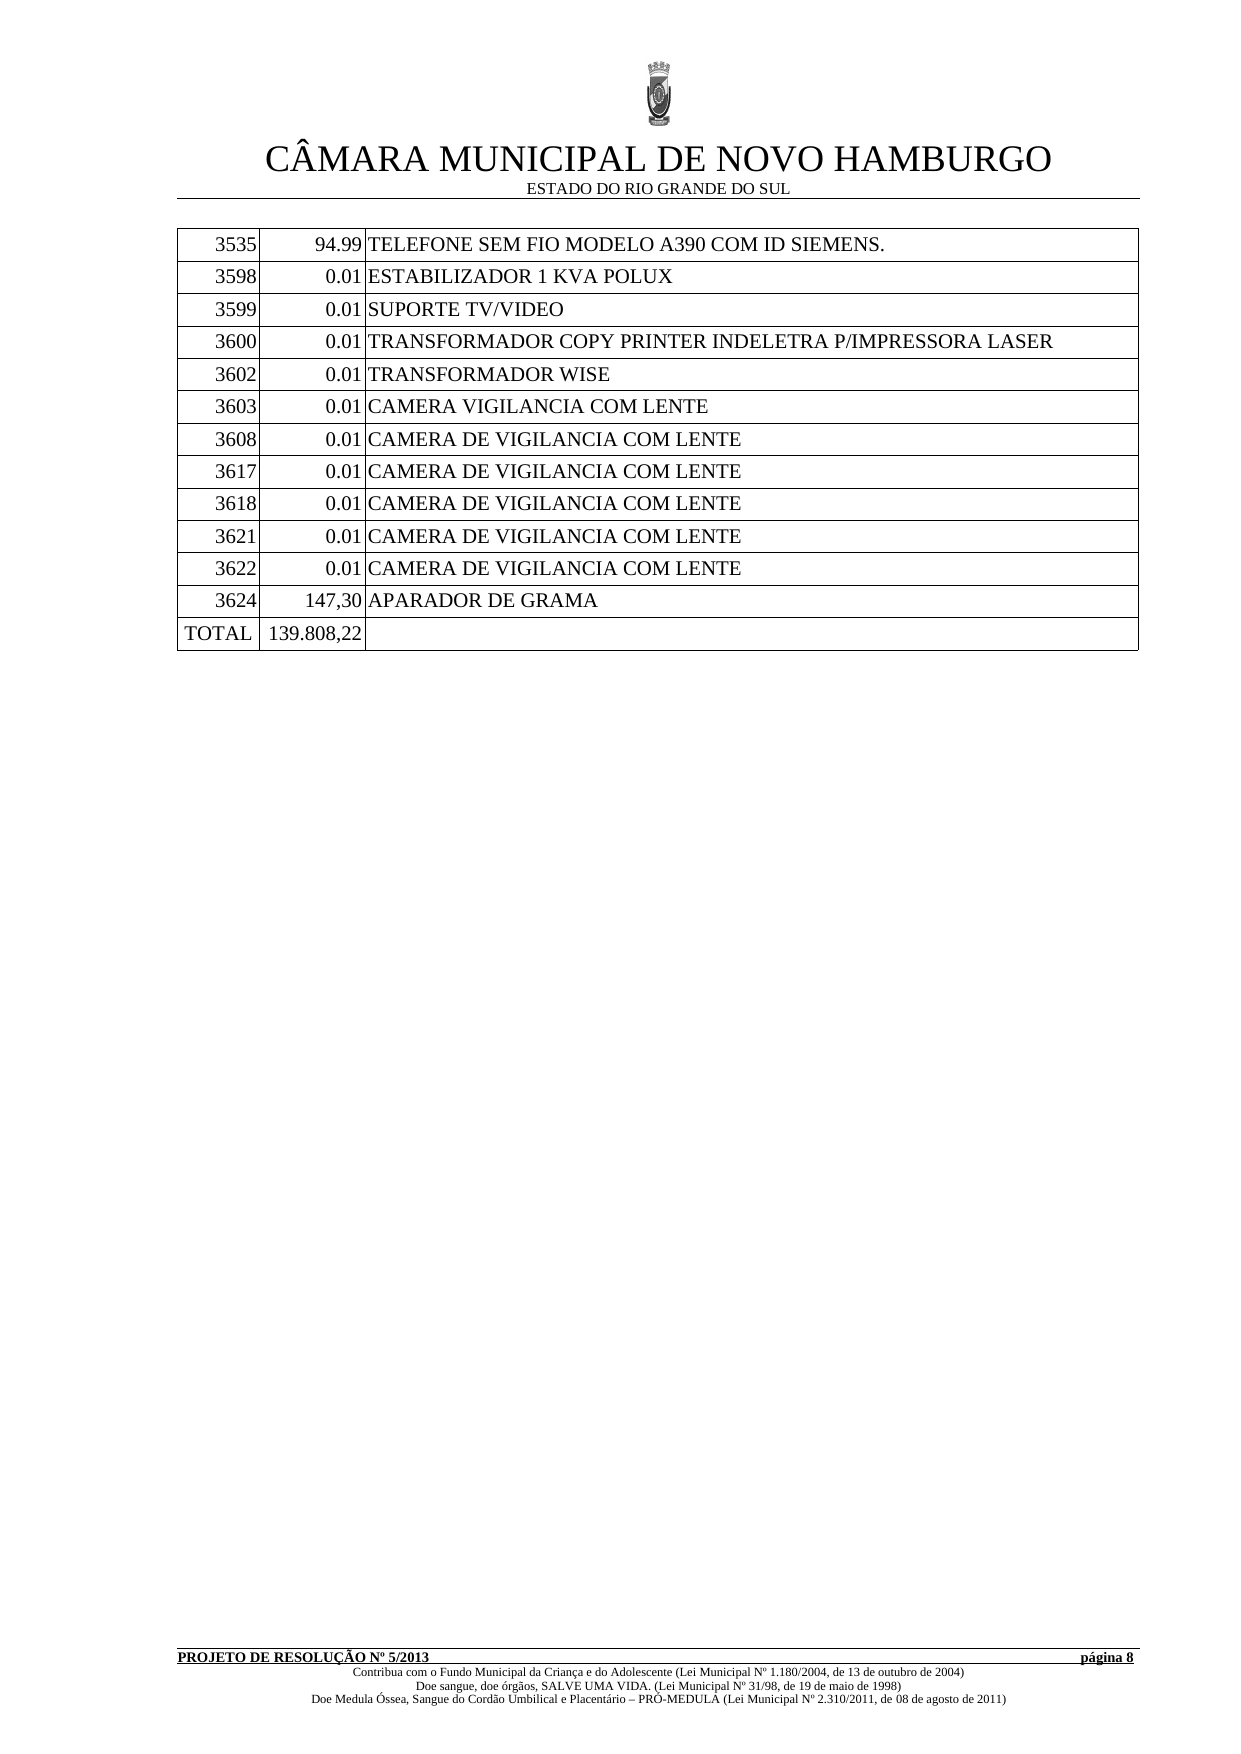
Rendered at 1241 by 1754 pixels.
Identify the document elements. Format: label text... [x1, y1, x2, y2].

table_cell SUPORTE TV/VIDEO [366, 294, 1138, 326]
table_cell 3603 [178, 391, 259, 423]
table_cell 3598 [178, 262, 259, 293]
table_cell ESTABILIZADOR 1 KVA POLUX [366, 262, 1138, 293]
table_cell 0,01 [260, 294, 365, 326]
table_cell 0,01 [260, 553, 365, 585]
table_cell APARADOR DE GRAMA [366, 586, 1138, 617]
table_cell 3600 [178, 327, 259, 358]
table_cell 3535 [178, 229, 259, 261]
table_cell 0,01 [260, 521, 365, 552]
table_cell [366, 618, 1138, 649]
table_cell 0,01 [260, 456, 365, 487]
table_cell 0,01 [260, 327, 365, 358]
table_cell CAMERA DE VIGILANCIA COM LENTE [366, 521, 1138, 552]
table_cell CAMERA DE VIGILANCIA COM LENTE [366, 456, 1138, 487]
table_cell CAMERA DE VIGILANCIA COM LENTE [366, 424, 1138, 455]
table_cell 3621 [178, 521, 259, 552]
table_cell 0,01 [260, 391, 365, 423]
table_cell 3622 [178, 553, 259, 585]
table_cell 0,01 [260, 359, 365, 390]
table_cell 147,30 [260, 586, 365, 617]
table_cell CAMERA DE VIGILANCIA COM LENTE [366, 553, 1138, 585]
table_cell CAMERA DE VIGILANCIA COM LENTE [366, 489, 1138, 520]
table_cell 3608 [178, 424, 259, 455]
table_cell 3617 [178, 456, 259, 487]
table_cell 3599 [178, 294, 259, 326]
table_cell TELEFONE SEM FIO MODELO A390 COM ID SIEMENS. [366, 229, 1138, 261]
table_cell 3602 [178, 359, 259, 390]
table_cell CAMERA VIGILANCIA COM LENTE [366, 391, 1138, 423]
table_cell 94,99 [260, 229, 365, 261]
table_cell 139.808,22 [260, 618, 365, 649]
table_cell 0,01 [260, 262, 365, 293]
table_cell 3618 [178, 489, 259, 520]
table_cell 0,01 [260, 489, 365, 520]
table_cell TRANSFORMADOR WISE [366, 359, 1138, 390]
table_cell 3624 [178, 586, 259, 617]
table_cell TRANSFORMADOR COPY PRINTER INDELETRA P/IMPRESSORA LASER [366, 327, 1138, 358]
table_cell 0,01 [260, 424, 365, 455]
table_cell TOTAL [178, 618, 259, 649]
